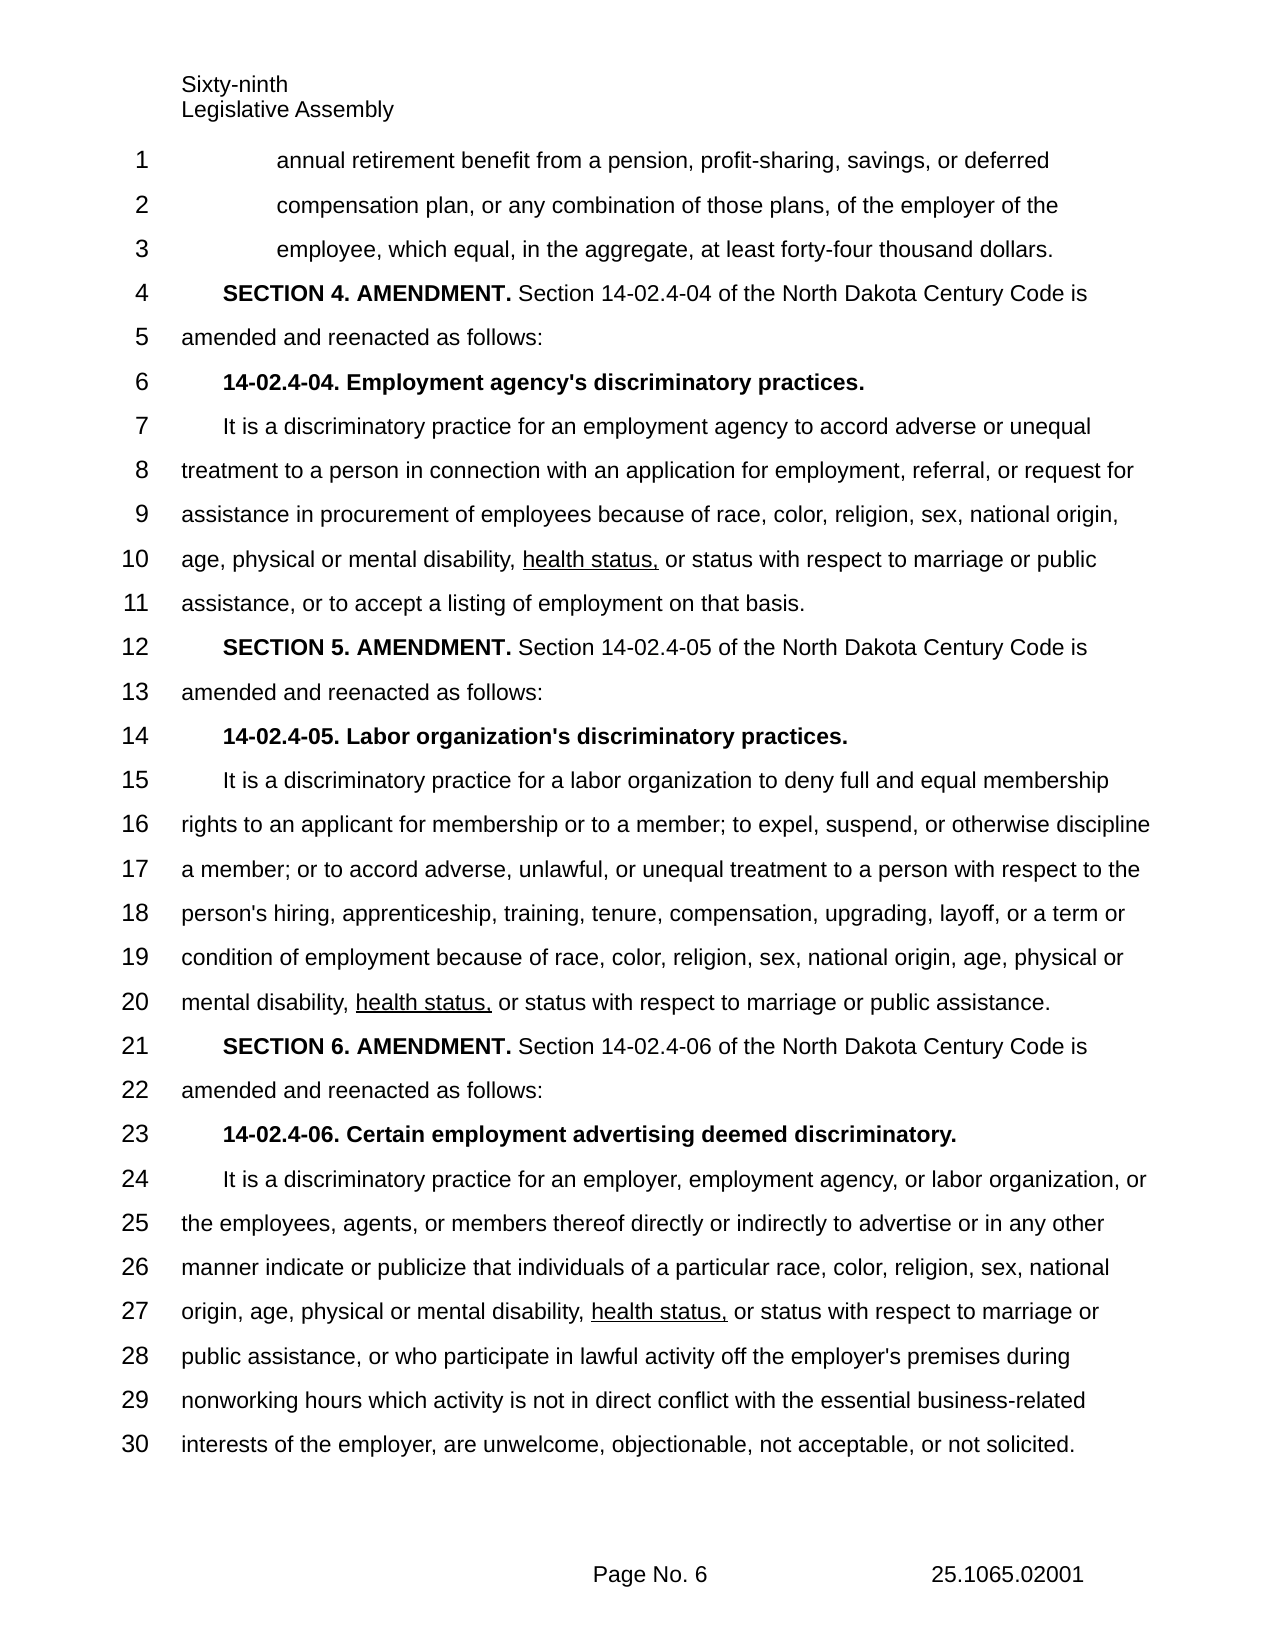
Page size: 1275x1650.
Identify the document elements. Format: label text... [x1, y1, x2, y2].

subtitle 14‑02.4‑06. Certain employment advertising deemed discriminatory. [181, 1107, 1154, 1152]
subtitle 14‑02.4‑05. Labor organization's discriminatory practices. [181, 709, 1154, 753]
text SECTION 4. AMENDMENT. Section 14‑02.4‑04 of the North Dakota Century Code is amended and reenacted as follows: [181, 266, 1154, 355]
subtitle 14‑02.4‑04. Employment agency's discriminatory practices. [181, 355, 1154, 399]
text SECTION 6. AMENDMENT. Section 14‑02.4‑06 of the North Dakota Century Code is amended and reenacted as follows: [181, 1019, 1154, 1107]
text It is a discriminatory practice for a labor organization to deny full and equal membership rights to an applicant for membership or to a member; to expel, suspend, or otherwise discipline a member; or to accord adverse, unlawful, or unequal treatment to a person with respect to the person's hiring, apprenticeship, training, tenure, compensation, upgrading, layoff, or a term or condition of employment because of race, color, religion, sex, national origin, age, physical or mental disability, health status, or status with respect to marriage or public assistance. [181, 753, 1154, 1019]
text SECTION 5. AMENDMENT. Section 14‑02.4‑05 of the North Dakota Century Code is amended and reenacted as follows: [181, 620, 1154, 709]
text annual retirement benefit from a pension, profit‑sharing, savings, or deferred compensation plan, or any combination of those plans, of the employer of the employee, which equal, in the aggregate, at least forty‑four thousand dollars. [181, 133, 1154, 266]
text It is a discriminatory practice for an employment agency to accord adverse or unequal treatment to a person in connection with an application for employment, referral, or request for assistance in procurement of employees because of race, color, religion, sex, national origin, age, physical or mental disability, health status, or status with respect to marriage or public assistance, or to accept a listing of employment on that basis. [181, 399, 1154, 620]
text It is a discriminatory practice for an employer, employment agency, or labor organization, or the employees, agents, or members thereof directly or indirectly to advertise or in any other manner indicate or publicize that individuals of a particular race, color, religion, sex, national origin, age, physical or mental disability, health status, or status with respect to marriage or public assistance, or who participate in lawful activity off the employer's premises during nonworking hours which activity is not in direct conflict with the essential business‑related interests of the employer, are unwelcome, objectionable, not acceptable, or not solicited. [181, 1152, 1154, 1461]
